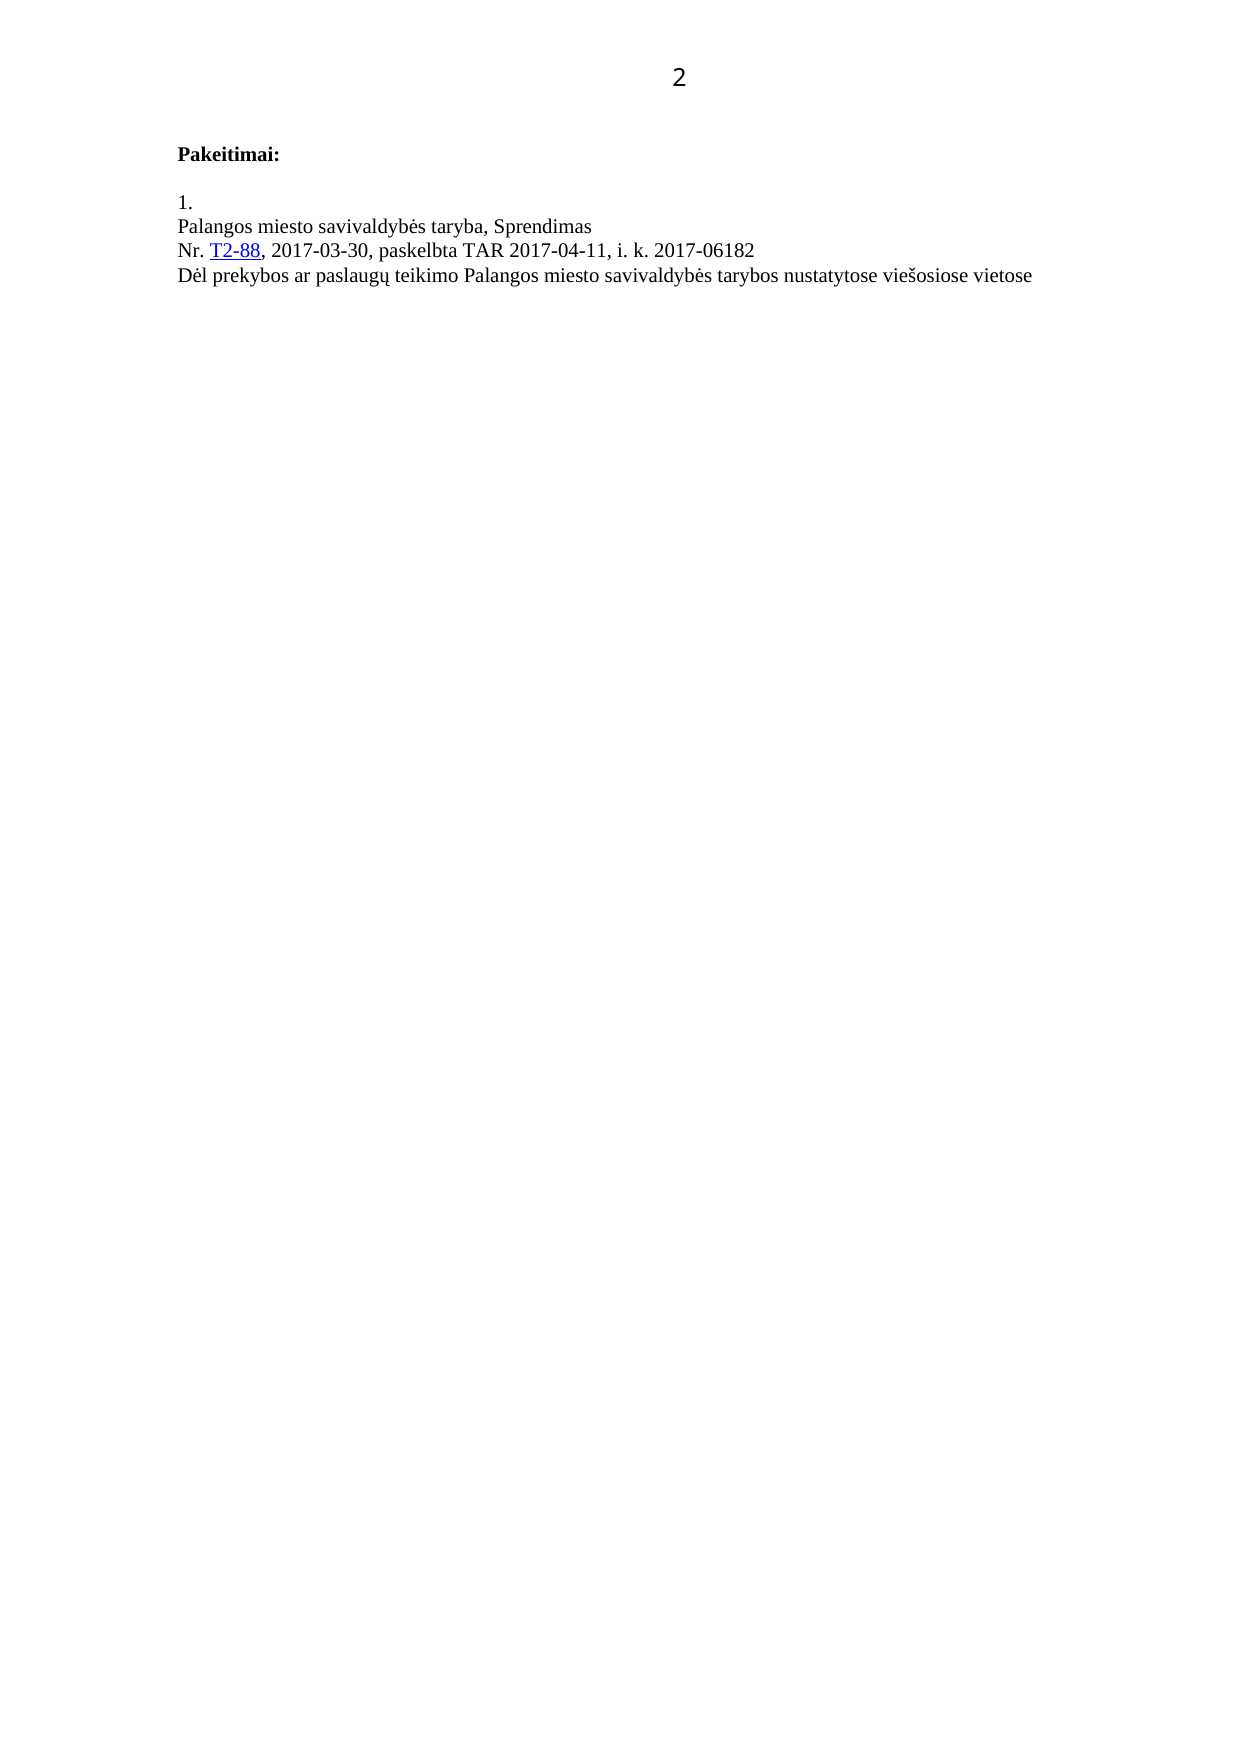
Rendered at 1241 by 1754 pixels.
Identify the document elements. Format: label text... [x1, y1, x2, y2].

text Pakeitimai: [177, 142, 1181, 166]
text Nr. T2-88, 2017-03-30, paskelbta TAR 2017-04-11, i. k. 2017-06182 [177, 238, 1181, 262]
text 1. [177, 190, 1181, 214]
text Dėl prekybos ar paslaugų teikimo Palangos miesto savivaldybės tarybos nustatytose viešosiose vietose [177, 262, 1181, 287]
text Palangos miesto savivaldybės taryba, Sprendimas [177, 214, 1181, 238]
